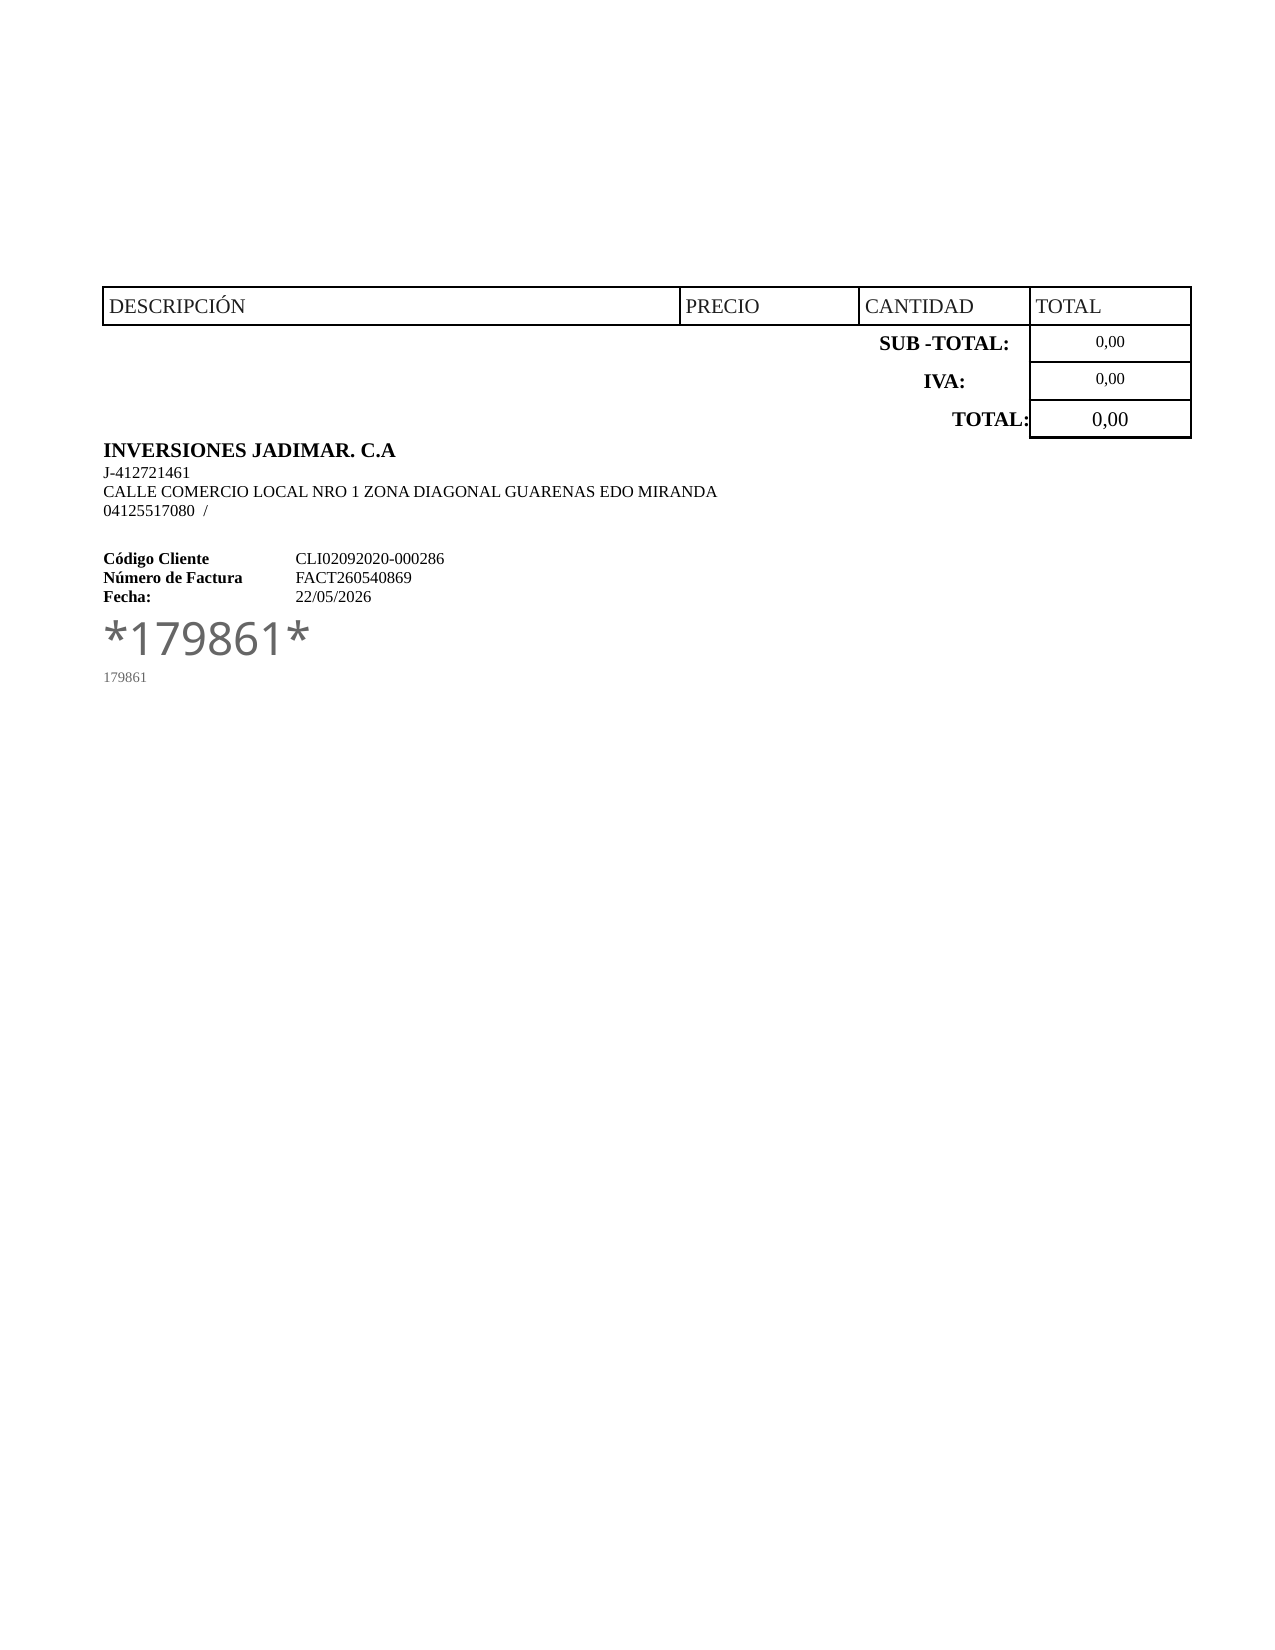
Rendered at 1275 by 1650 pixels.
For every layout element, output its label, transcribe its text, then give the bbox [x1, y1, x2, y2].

table_cell CALLE COMERCIO LOCAL NRO 1 ZONA DIAGONAL GUARENAS EDO MIRANDA [103, 482, 858, 501]
table_header INVERSIONES JADIMAR. C.A [103, 439, 858, 462]
table_cell 0,00 [1031, 401, 1190, 436]
table_cell [103, 326, 859, 436]
table_cell 0,00 [1031, 363, 1190, 399]
table_cell 0,00 [1031, 326, 1190, 361]
table_cell J-412721461 [103, 463, 858, 482]
table_header PRECIO [681, 288, 858, 323]
table_cell FACT260540869 [295, 568, 517, 587]
table_cell TOTAL: [859, 399, 1029, 436]
table_cell Número de Factura [103, 568, 295, 587]
table_cell Fecha: [103, 587, 295, 606]
table_header TOTAL [1031, 288, 1190, 323]
table_cell IVA: [859, 361, 1029, 399]
table_header Código Cliente [103, 549, 295, 568]
table_header CLI02092020-000286 [295, 549, 517, 568]
table_cell 22/05/2026 [295, 587, 517, 606]
text *179861* [103, 606, 1137, 669]
text 179861 [103, 669, 1137, 685]
table_header DESCRIPCIÓN [104, 288, 679, 323]
table_cell SUB -TOTAL: [859, 326, 1029, 361]
table_cell 04125517080 / [103, 501, 858, 520]
table_header CANTIDAD [860, 288, 1029, 323]
